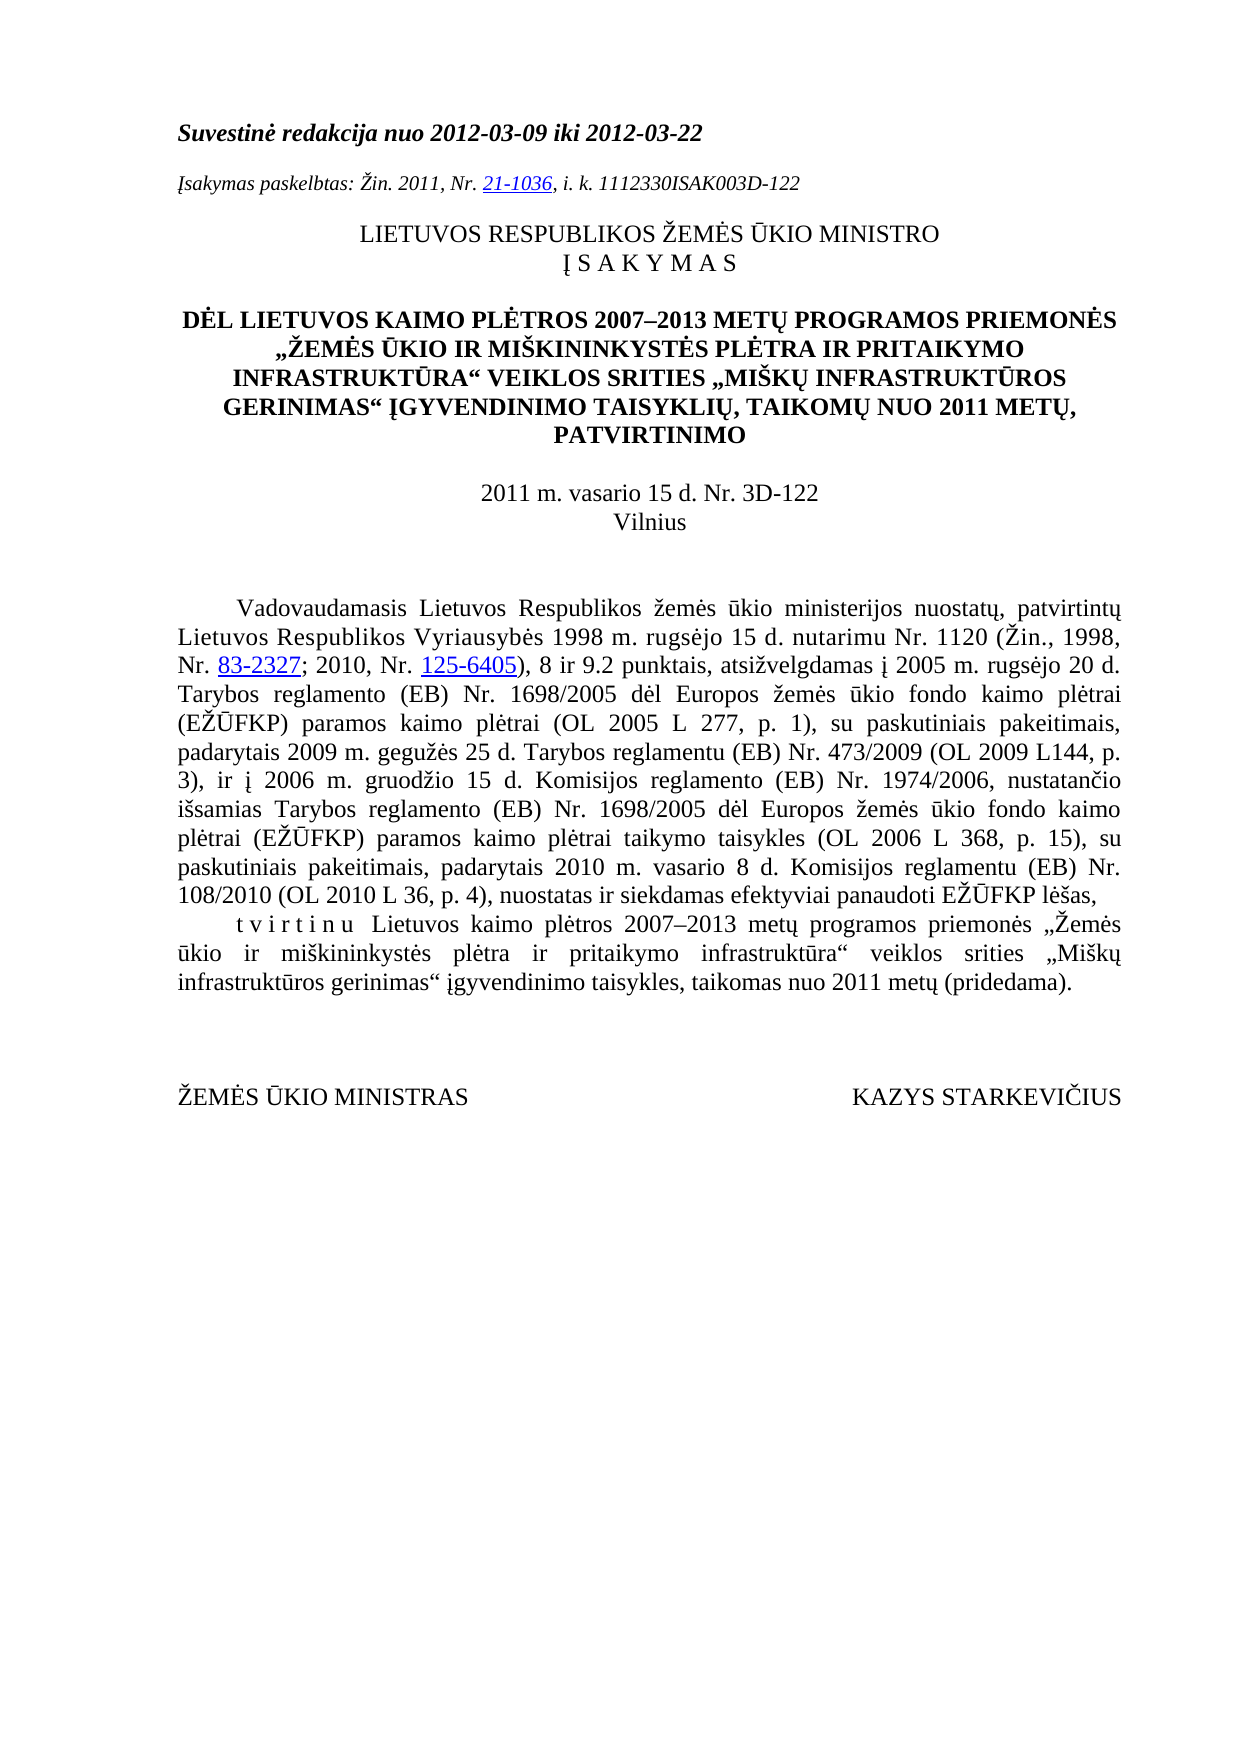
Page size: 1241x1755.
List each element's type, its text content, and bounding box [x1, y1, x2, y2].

text tvirtinu Lietuvos kaimo plėtros 2007–2013 metų programos priemonės „Žemės ūkio ir miškininkystės plėtra ir pritaikymo infrastruktūra“ veiklos srities „Miškų infrastruktūros gerinimas“ įgyvendinimo taisykles, taikomas nuo 2011 metų (pridedama). [177, 909, 1122, 995]
text Suvestinė redakcija nuo 2012-03-09 iki 2012-03-22 [177, 118, 1122, 147]
text ĮSAKYMAS [177, 248, 1122, 277]
text LIETUVOS RESPUBLIKOS ŽEMĖS ŪKIO MINISTRO [177, 219, 1122, 248]
text Vilnius [177, 507, 1122, 535]
text DĖL LIETUVOS KAIMO PLĖTROS 2007–2013 METŲ PROGRAMOS PRIEMONĖS „ŽEMĖS ŪKIO IR MIŠKININKYSTĖS PLĖTRA IR PRITAIKYMO INFRASTRUKTŪRA“ VEIKLOS SRITIES „MIŠKŲ INFRASTRUKTŪROS GERINIMAS“ ĮGYVENDINIMO TAISYKLIŲ, TAIKOMŲ NUO 2011 METŲ, PATVIRTINIMO [177, 305, 1122, 449]
text 2011 m. vasario 15 d. Nr. 3D-122 [177, 478, 1122, 507]
text Žemės ūkio ministras Kazys Starkevičius [177, 1082, 1122, 1110]
text Įsakymas paskelbtas: Žin. 2011, Nr. 21-1036, i. k. 1112330ISAK003D-122 [177, 171, 1122, 195]
text Vadovaudamasis Lietuvos Respublikos žemės ūkio ministerijos nuostatų, patvirtintų Lietuvos Respublikos Vyriausybės 1998 m. rugsėjo 15 d. nutarimu Nr. 1120 (Žin., 1998, Nr. 83-2327; 2010, Nr. 125-6405), 8 ir 9.2 punktais, atsižvelgdamas į 2005 m. rugsėjo 20 d. Tarybos reglamento (EB) Nr. 1698/2005 dėl Europos žemės ūkio fondo kaimo plėtrai (EŽŪFKP) paramos kaimo plėtrai (OL 2005 L 277, p. 1), su paskutiniais pakeitimais, padarytais 2009 m. gegužės 25 d. Tarybos reglamentu (EB) Nr. 473/2009 (OL 2009 L144, p. 3), ir į 2006 m. gruodžio 15 d. Komisijos reglamento (EB) Nr. 1974/2006, nustatančio išsamias Tarybos reglamento (EB) Nr. 1698/2005 dėl Europos žemės ūkio fondo kaimo plėtrai (EŽŪFKP) paramos kaimo plėtrai taikymo taisykles (OL 2006 L 368, p. 15), su paskutiniais pakeitimais, padarytais 2010 m. vasario 8 d. Komisijos reglamentu (EB) Nr. 108/2010 (OL 2010 L 36, p. 4), nuostatas ir siekdamas efektyviai panaudoti EŽŪFKP lėšas, [177, 593, 1122, 909]
